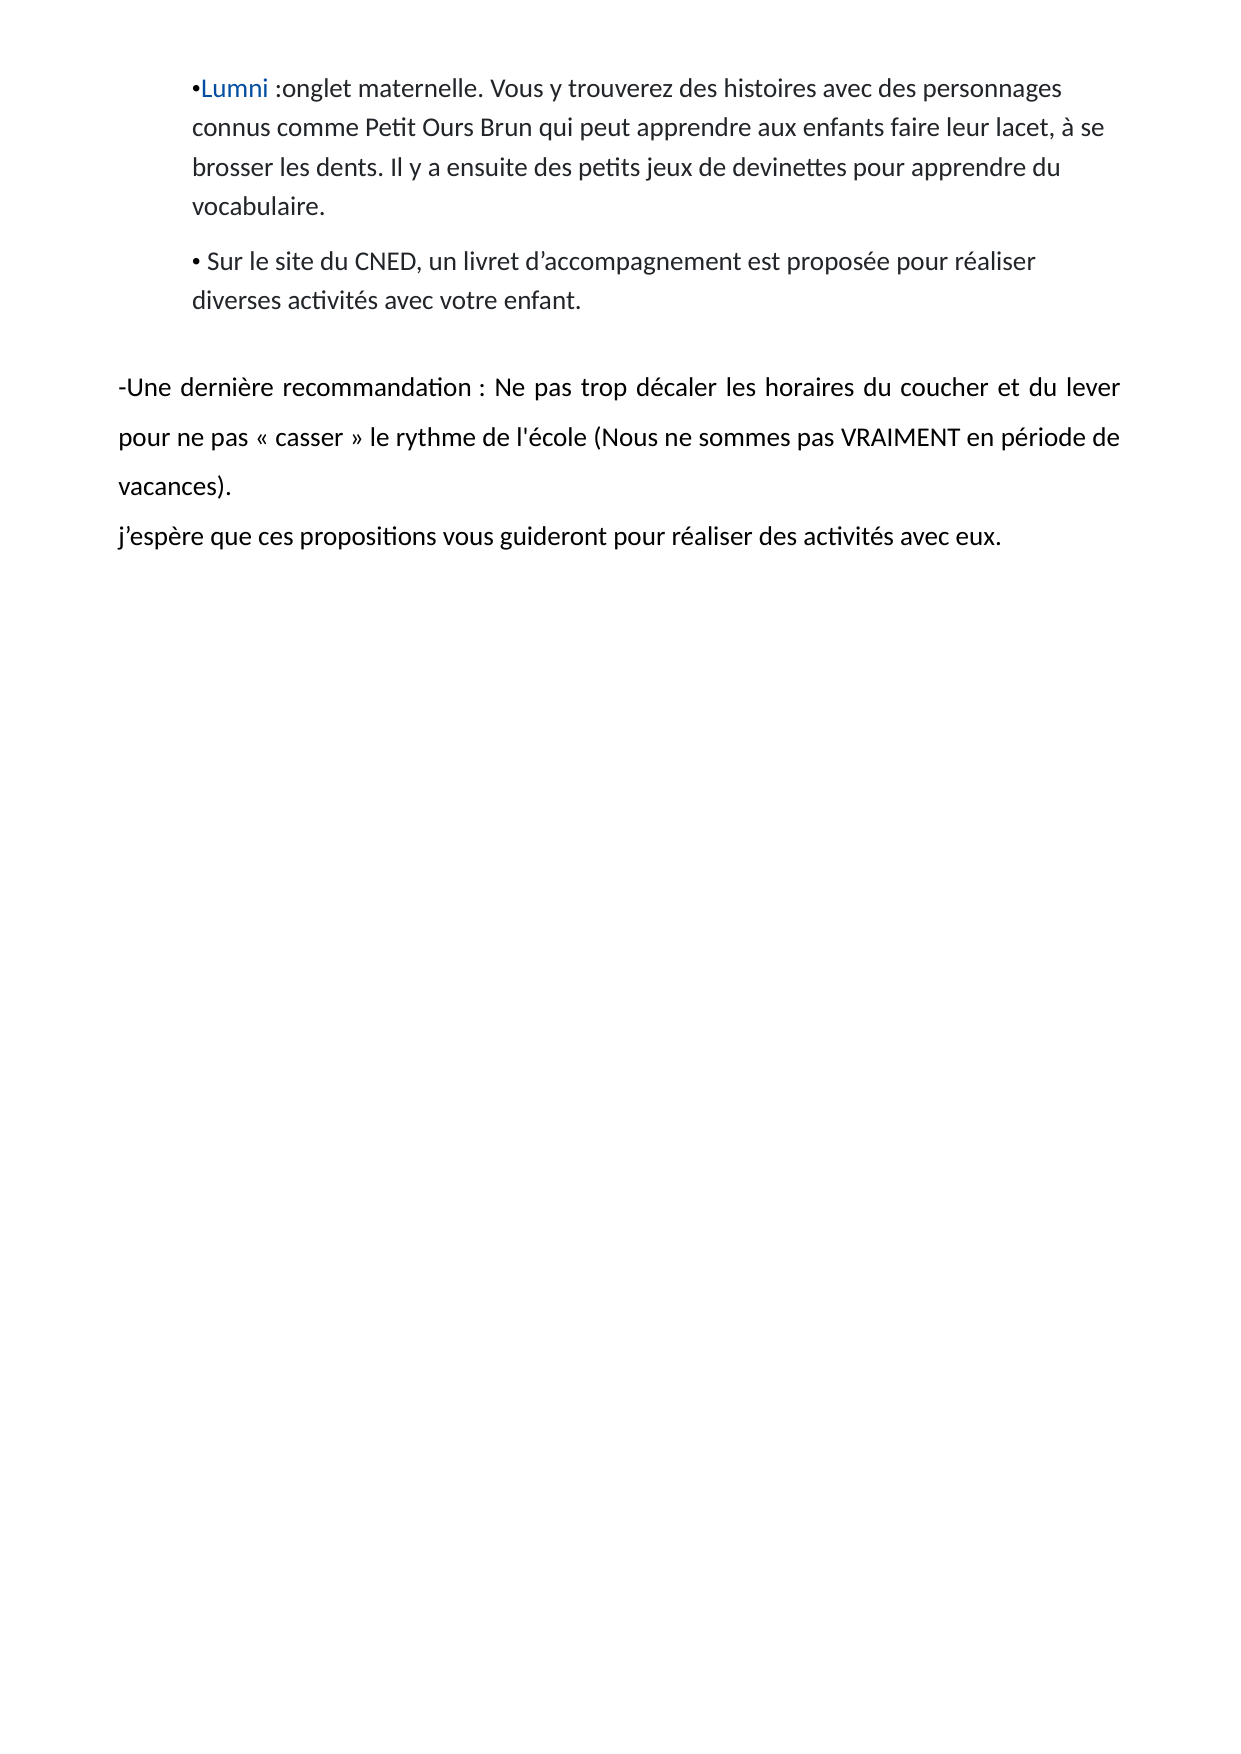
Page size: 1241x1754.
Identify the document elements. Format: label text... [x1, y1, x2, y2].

text j’espère que ces propositions vous guideront pour réaliser des activités avec eux. [118, 519, 1122, 552]
list Sur le site du CNED, un livret d’accompagnement est proposée pour réaliser diverses activités avec votre enfant. [118, 244, 1122, 316]
text -Une dernière recommandation : Ne pas trop décaler les horaires du coucher et du lever pour ne pas « casser » le rythme de l'école (Nous ne sommes pas VRAIMENT en période de vacances). [118, 371, 1122, 502]
list Lumni :onglet maternelle. Vous y trouverez des histoires avec des personnages connus comme Petit Ours Brun qui peut apprendre aux enfants faire leur lacet, à se brosser les dents. Il y a ensuite des petits jeux de devinettes pour apprendre du vocabulaire. [118, 71, 1122, 223]
